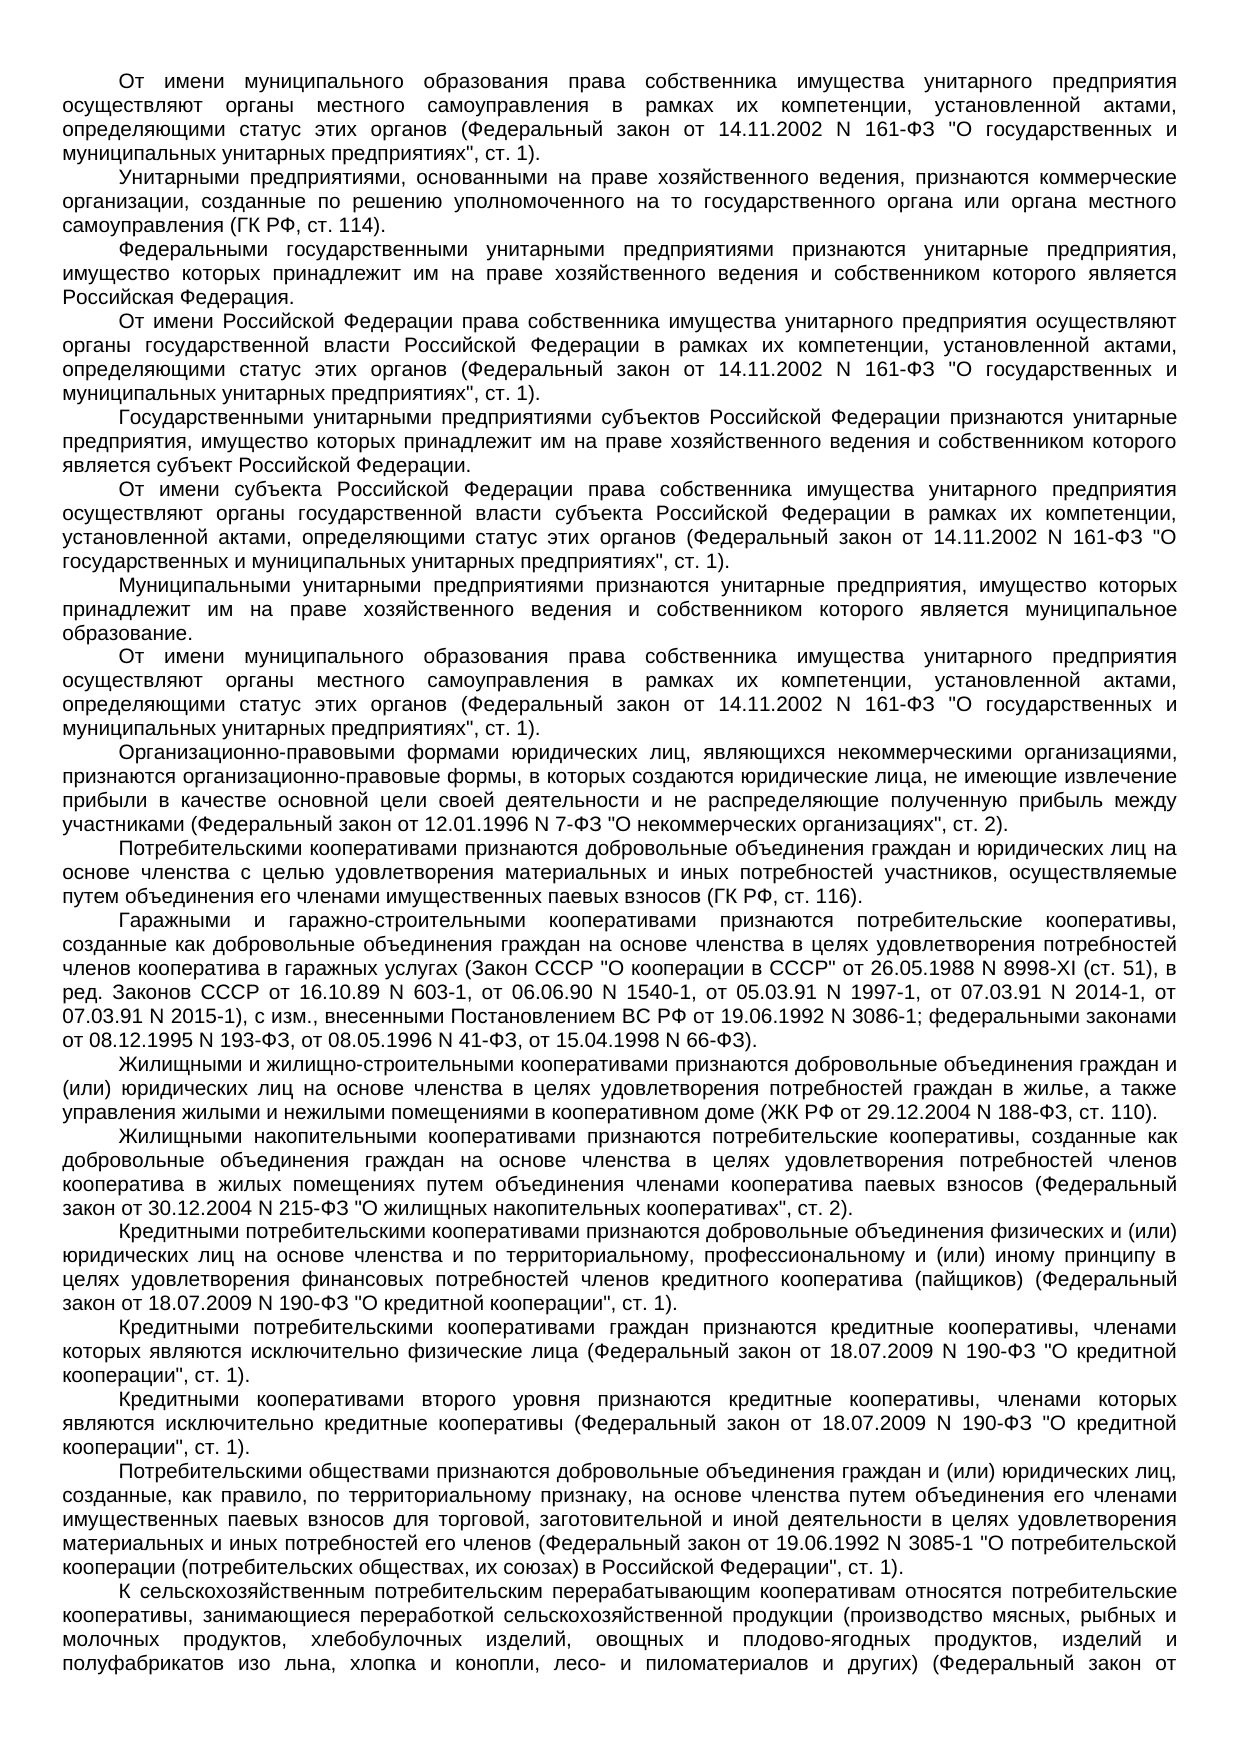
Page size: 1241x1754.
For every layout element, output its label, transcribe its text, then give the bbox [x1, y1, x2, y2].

list Унитарными предприятиями, основанными на праве хозяйственного ведения, признаются коммерческие организации, созданные по решению уполномоченного на то государственного органа или органа местного самоуправления (ГК РФ, ст. 114). [62, 165, 1178, 237]
list Потребительскими кооперативами признаются добровольные объединения граждан и юридических лиц на основе членства с целью удовлетворения материальных и иных потребностей участников, осуществляемые путем объединения его членами имущественных паевых взносов (ГК РФ, ст. 116). [62, 836, 1178, 908]
list Гаражными и гаражно-строительными кооперативами признаются потребительские кооперативы, созданные как добровольные объединения граждан на основе членства в целях удовлетворения потребностей членов кооператива в гаражных услугах (Закон СССР "О кооперации в СССР" от 26.05.1988 N 8998-XI (ст. 51), в ред. Законов СССР от 16.10.89 N 603-1, от 06.06.90 N 1540-1, от 05.03.91 N 1997-1, от 07.03.91 N 2014-1, от 07.03.91 N 2015-1), с изм., внесенными Постановлением ВС РФ от 19.06.1992 N 3086-1; федеральными законами от 08.12.1995 N 193-ФЗ, от 08.05.1996 N 41-ФЗ, от 15.04.1998 N 66-ФЗ). [62, 908, 1178, 1052]
list От имени муниципального образования права собственника имущества унитарного предприятия осуществляют органы местного самоуправления в рамках их компетенции, установленной актами, определяющими статус этих органов (Федеральный закон от 14.11.2002 N 161-ФЗ "О государственных и муниципальных унитарных предприятиях", ст. 1). [62, 69, 1178, 165]
list К сельскохозяйственным потребительским перерабатывающим кооперативам относятся потребительские кооперативы, занимающиеся переработкой сельскохозяйственной продукции (производство мясных, рыбных и молочных продуктов, хлебобулочных изделий, овощных и плодово-ягодных продуктов, изделий и полуфабрикатов изо льна, хлопка и конопли, лесо- и пиломатериалов и других) (Федеральный закон от [62, 1579, 1178, 1674]
list От имени субъекта Российской Федерации права собственника имущества унитарного предприятия осуществляют органы государственной власти субъекта Российской Федерации в рамках их компетенции, установленной актами, определяющими статус этих органов (Федеральный закон от 14.11.2002 N 161-ФЗ "О государственных и муниципальных унитарных предприятиях", ст. 1). [62, 477, 1178, 572]
list Кредитными потребительскими кооперативами граждан признаются кредитные кооперативы, членами которых являются исключительно физические лица (Федеральный закон от 18.07.2009 N 190-ФЗ "О кредитной кооперации", ст. 1). [62, 1315, 1178, 1387]
list Потребительскими обществами признаются добровольные объединения граждан и (или) юридических лиц, созданные, как правило, по территориальному признаку, на основе членства путем объединения его членами имущественных паевых взносов для торговой, заготовительной и иной деятельности в целях удовлетворения материальных и иных потребностей его членов (Федеральный закон от 19.06.1992 N 3085-1 "О потребительской кооперации (потребительских обществах, их союзах) в Российской Федерации", ст. 1). [62, 1459, 1178, 1579]
list Кредитными кооперативами второго уровня признаются кредитные кооперативы, членами которых являются исключительно кредитные кооперативы (Федеральный закон от 18.07.2009 N 190-ФЗ "О кредитной кооперации", ст. 1). [62, 1387, 1178, 1459]
list Муниципальными унитарными предприятиями признаются унитарные предприятия, имущество которых принадлежит им на праве хозяйственного ведения и собственником которого является муниципальное образование. [62, 572, 1178, 644]
list От имени муниципального образования права собственника имущества унитарного предприятия осуществляют органы местного самоуправления в рамках их компетенции, установленной актами, определяющими статус этих органов (Федеральный закон от 14.11.2002 N 161-ФЗ "О государственных и муниципальных унитарных предприятиях", ст. 1). [62, 644, 1178, 740]
list Жилищными накопительными кооперативами признаются потребительские кооперативы, созданные как добровольные объединения граждан на основе членства в целях удовлетворения потребностей членов кооператива в жилых помещениях путем объединения членами кооператива паевых взносов (Федеральный закон от 30.12.2004 N 215-ФЗ "О жилищных накопительных кооперативах", ст. 2). [62, 1123, 1178, 1219]
list Кредитными потребительскими кооперативами признаются добровольные объединения физических и (или) юридических лиц на основе членства и по территориальному, профессиональному и (или) иному принципу в целях удовлетворения финансовых потребностей членов кредитного кооператива (пайщиков) (Федеральный закон от 18.07.2009 N 190-ФЗ "О кредитной кооперации", ст. 1). [62, 1219, 1178, 1315]
list Организационно-правовыми формами юридических лиц, являющихся некоммерческими организациями, признаются организационно-правовые формы, в которых создаются юридические лица, не имеющие извлечение прибыли в качестве основной цели своей деятельности и не распределяющие полученную прибыль между участниками (Федеральный закон от 12.01.1996 N 7-ФЗ "О некоммерческих организациях", ст. 2). [62, 740, 1178, 836]
list Федеральными государственными унитарными предприятиями признаются унитарные предприятия, имущество которых принадлежит им на праве хозяйственного ведения и собственником которого является Российская Федерация. [62, 237, 1178, 309]
list От имени Российской Федерации права собственника имущества унитарного предприятия осуществляют органы государственной власти Российской Федерации в рамках их компетенции, установленной актами, определяющими статус этих органов (Федеральный закон от 14.11.2002 N 161-ФЗ "О государственных и муниципальных унитарных предприятиях", ст. 1). [62, 309, 1178, 405]
list Государственными унитарными предприятиями субъектов Российской Федерации признаются унитарные предприятия, имущество которых принадлежит им на праве хозяйственного ведения и собственником которого является субъект Российской Федерации. [62, 405, 1178, 477]
list Жилищными и жилищно-строительными кооперативами признаются добровольные объединения граждан и (или) юридических лиц на основе членства в целях удовлетворения потребностей граждан в жилье, а также управления жилыми и нежилыми помещениями в кооперативном доме (ЖК РФ от 29.12.2004 N 188-ФЗ, ст. 110). [62, 1052, 1178, 1123]
